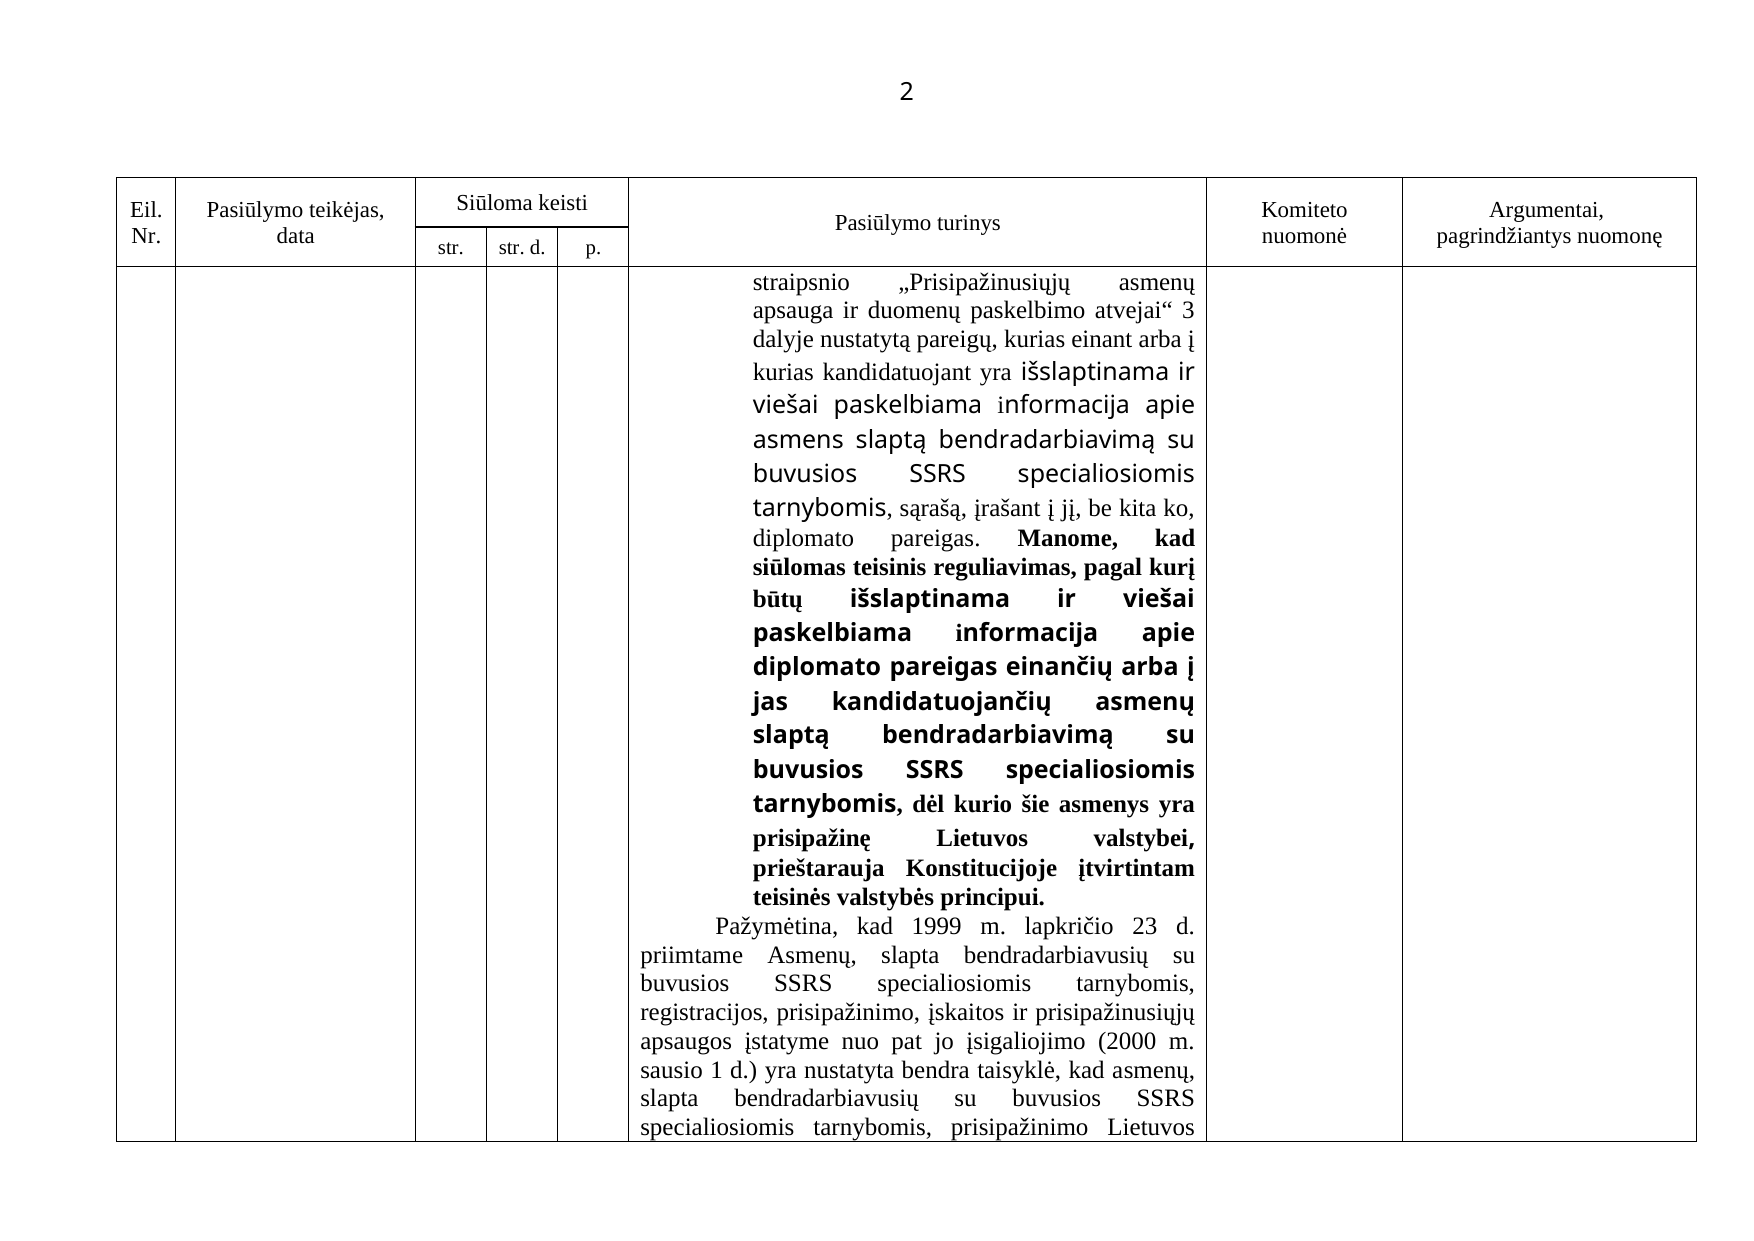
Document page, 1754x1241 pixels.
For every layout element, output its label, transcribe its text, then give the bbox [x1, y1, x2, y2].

table_header Pasiūlymo teikėjas, data [176, 178, 415, 266]
table_header Komiteto nuomonė [1207, 178, 1402, 266]
table_header Eil. Nr. [117, 178, 175, 266]
table_cell str. [416, 228, 486, 266]
table_header Siūloma keisti [416, 178, 628, 226]
table_header Argumentai, pagrindžiantys nuomonę [1403, 178, 1696, 266]
table_cell p. [558, 228, 628, 266]
table_cell [416, 267, 486, 1141]
table_cell straipsnio „Prisipažinusiųjų asmenų apsauga ir duomenų paskelbimo atvejai“ 3 dalyje nustatytą pareigų, kurias einant arba į kurias kandidatuojant yra išslaptinama ir viešai paskelbiama informacija apie asmens slaptą bendradarbiavimą su buvusios SSRS specialiosiomis tarnybomis, sąrašą, įrašant į jį, be kita ko, diplomato pareigas. Manome, kad siūlomas teisinis reguliavimas, pagal kurį būtų išslaptinama ir viešai paskelbiama informacija apie diplomato pareigas einančių arba į jas kandidatuojančių asmenų slaptą bendradarbiavimą su buvusios SSRS specialiosiomis tarnybomis, dėl kurio šie asmenys yra prisipažinę Lietuvos valstybei, prieštarauja Konstitucijoje įtvirtintam teisinės valstybės principui. Pažymėtina, kad 1999 m. lapkričio 23 d. priimtame Asmenų, slapta bendradarbiavusių su buvusios SSRS specialiosiomis tarnybomis, registracijos, prisipažinimo, įskaitos ir prisipažinusiųjų apsaugos įstatyme nuo pat jo įsigaliojimo (2000 m. sausio 1 d.) yra nustatyta bendra taisyklė, kad asmenų, slapta bendradarbiavusių su buvusios SSRS specialiosiomis tarnybomis, prisipažinimo Lietuvos [629, 267, 1206, 1141]
table_cell [176, 267, 415, 1141]
table_header Pasiūlymo turinys [629, 178, 1206, 266]
table_cell [487, 267, 557, 1141]
table_cell [1403, 267, 1696, 1141]
table_cell str. d. [487, 228, 557, 266]
table_cell [1207, 267, 1402, 1141]
table_cell [117, 267, 175, 1141]
table_cell [558, 267, 628, 1141]
